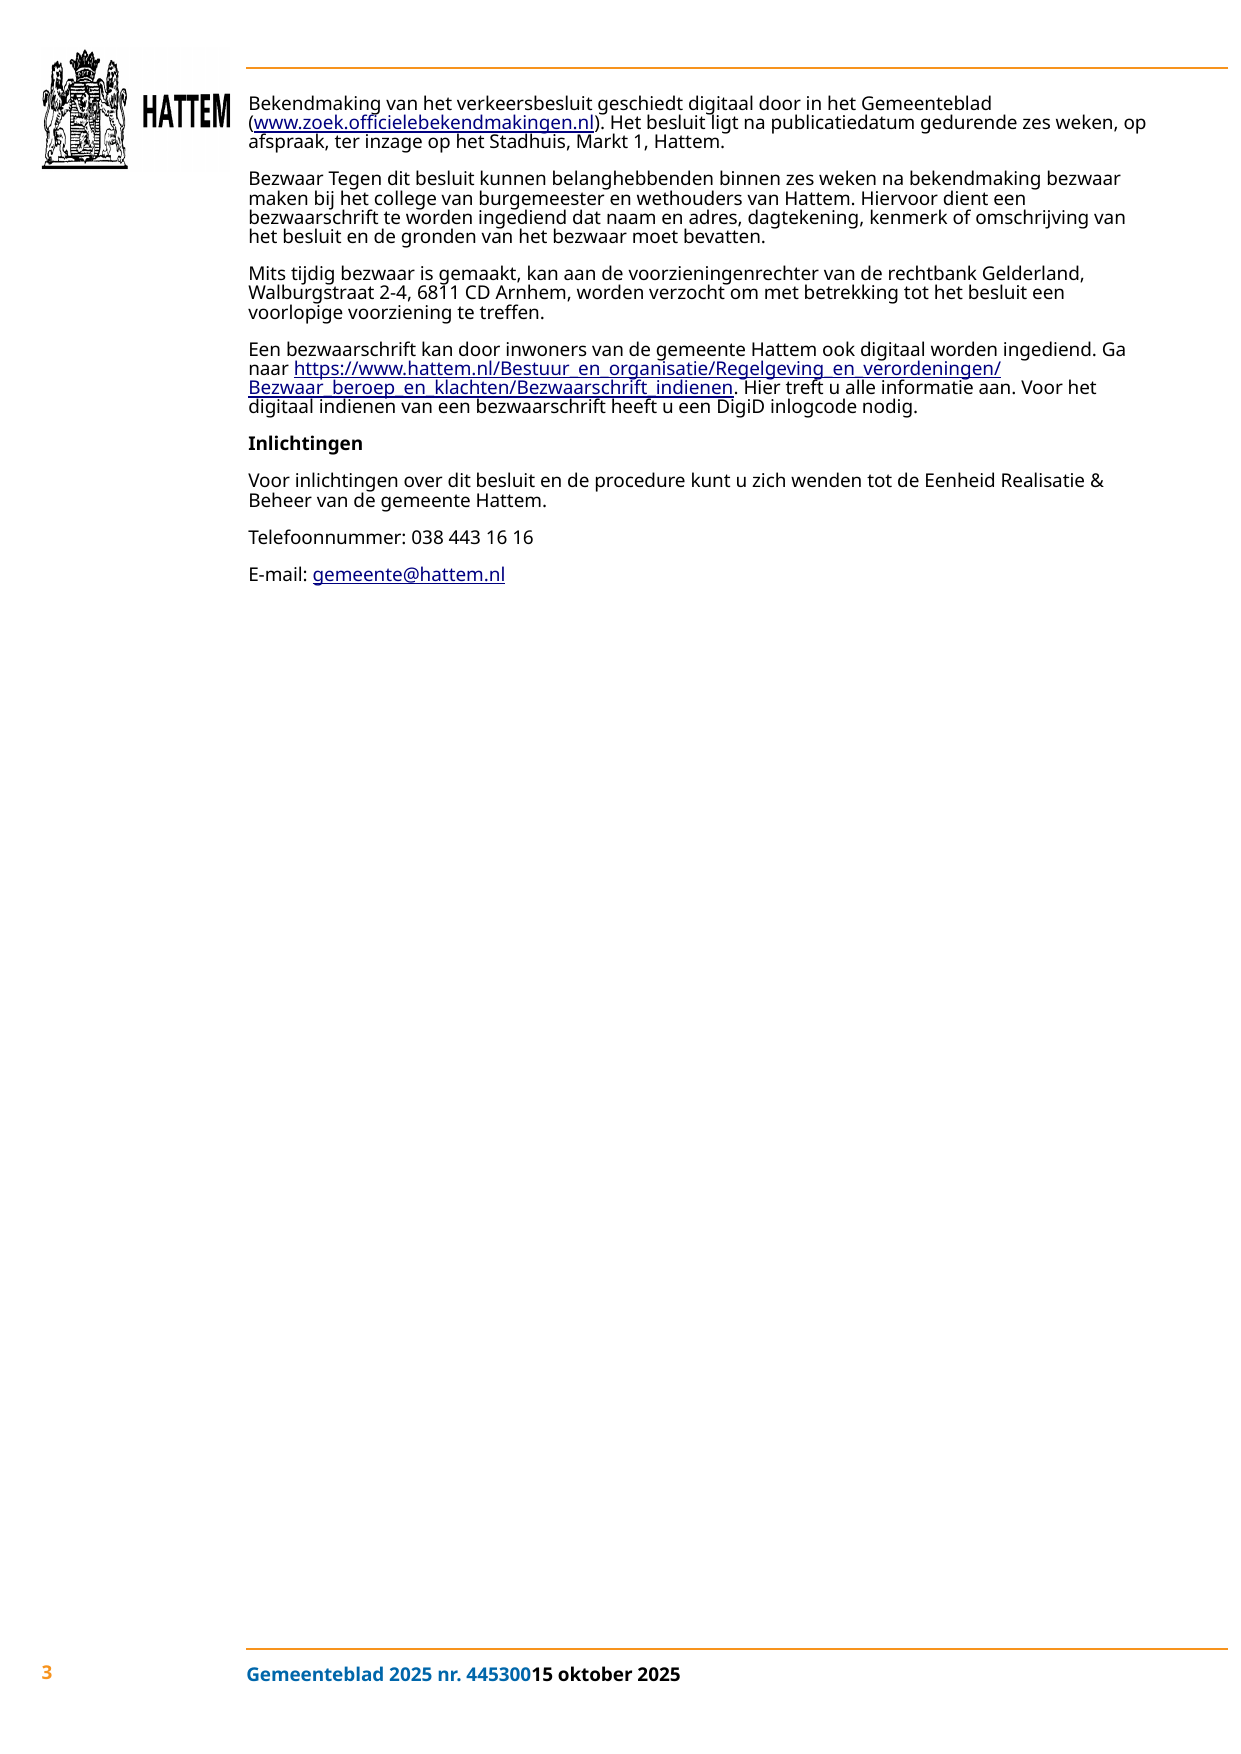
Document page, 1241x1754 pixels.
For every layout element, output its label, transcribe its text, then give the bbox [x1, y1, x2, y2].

text E-mail: gemeente@hattem.nl [248, 566, 1152, 585]
text Bezwaar Tegen dit besluit kunnen belanghebbenden binnen zes weken na bekendmaking bezwaar maken bij het college van burgemeester en wethouders van Hattem. Hiervoor dient een bezwaarschrift te worden ingediend dat naam en adres, dagtekening, kenmerk of omschrijving van het besluit en de gronden van het bezwaar moet bevatten. [248, 170, 1152, 247]
text Telefoonnummer: 038 443 16 16 [248, 529, 1152, 548]
text Een bezwaarschrift kan door inwoners van de gemeente Hattem ook digitaal worden ingediend. Ga naar https://www.hattem.nl/Bestuur_en_organisatie/Regelgeving_en_verordeningen/Bezwaar_beroep_en_klachten/Bezwaarschrift_indienen. Hier treft u alle informatie aan. Voor het digitaal indienen van een bezwaarschrift heeft u een DigiD inlogcode nodig. [248, 341, 1152, 418]
text Mits tijdig bezwaar is gemaakt, kan aan de voorzieningenrechter van de rechtbank Gelderland, Walburgstraat 2-4, 6811 CD Arnhem, worden verzocht om met betrekking tot het besluit een voorlopige voorziening te treffen. [248, 265, 1152, 323]
text Voor inlichtingen over dit besluit en de procedure kunt u zich wenden tot de Eenheid Realisatie & Beheer van de gemeente Hattem. [248, 472, 1152, 511]
picture [41, 47, 231, 172]
text Bekendmaking van het verkeersbesluit geschiedt digitaal door in het Gemeenteblad (www.zoek.officielebekendmakingen.nl). Het besluit ligt na publicatiedatum gedurende zes weken, op afspraak, ter inzage op het Stadhuis, Markt 1, Hattem. [248, 95, 1152, 153]
text Inlichtingen [248, 435, 1152, 455]
